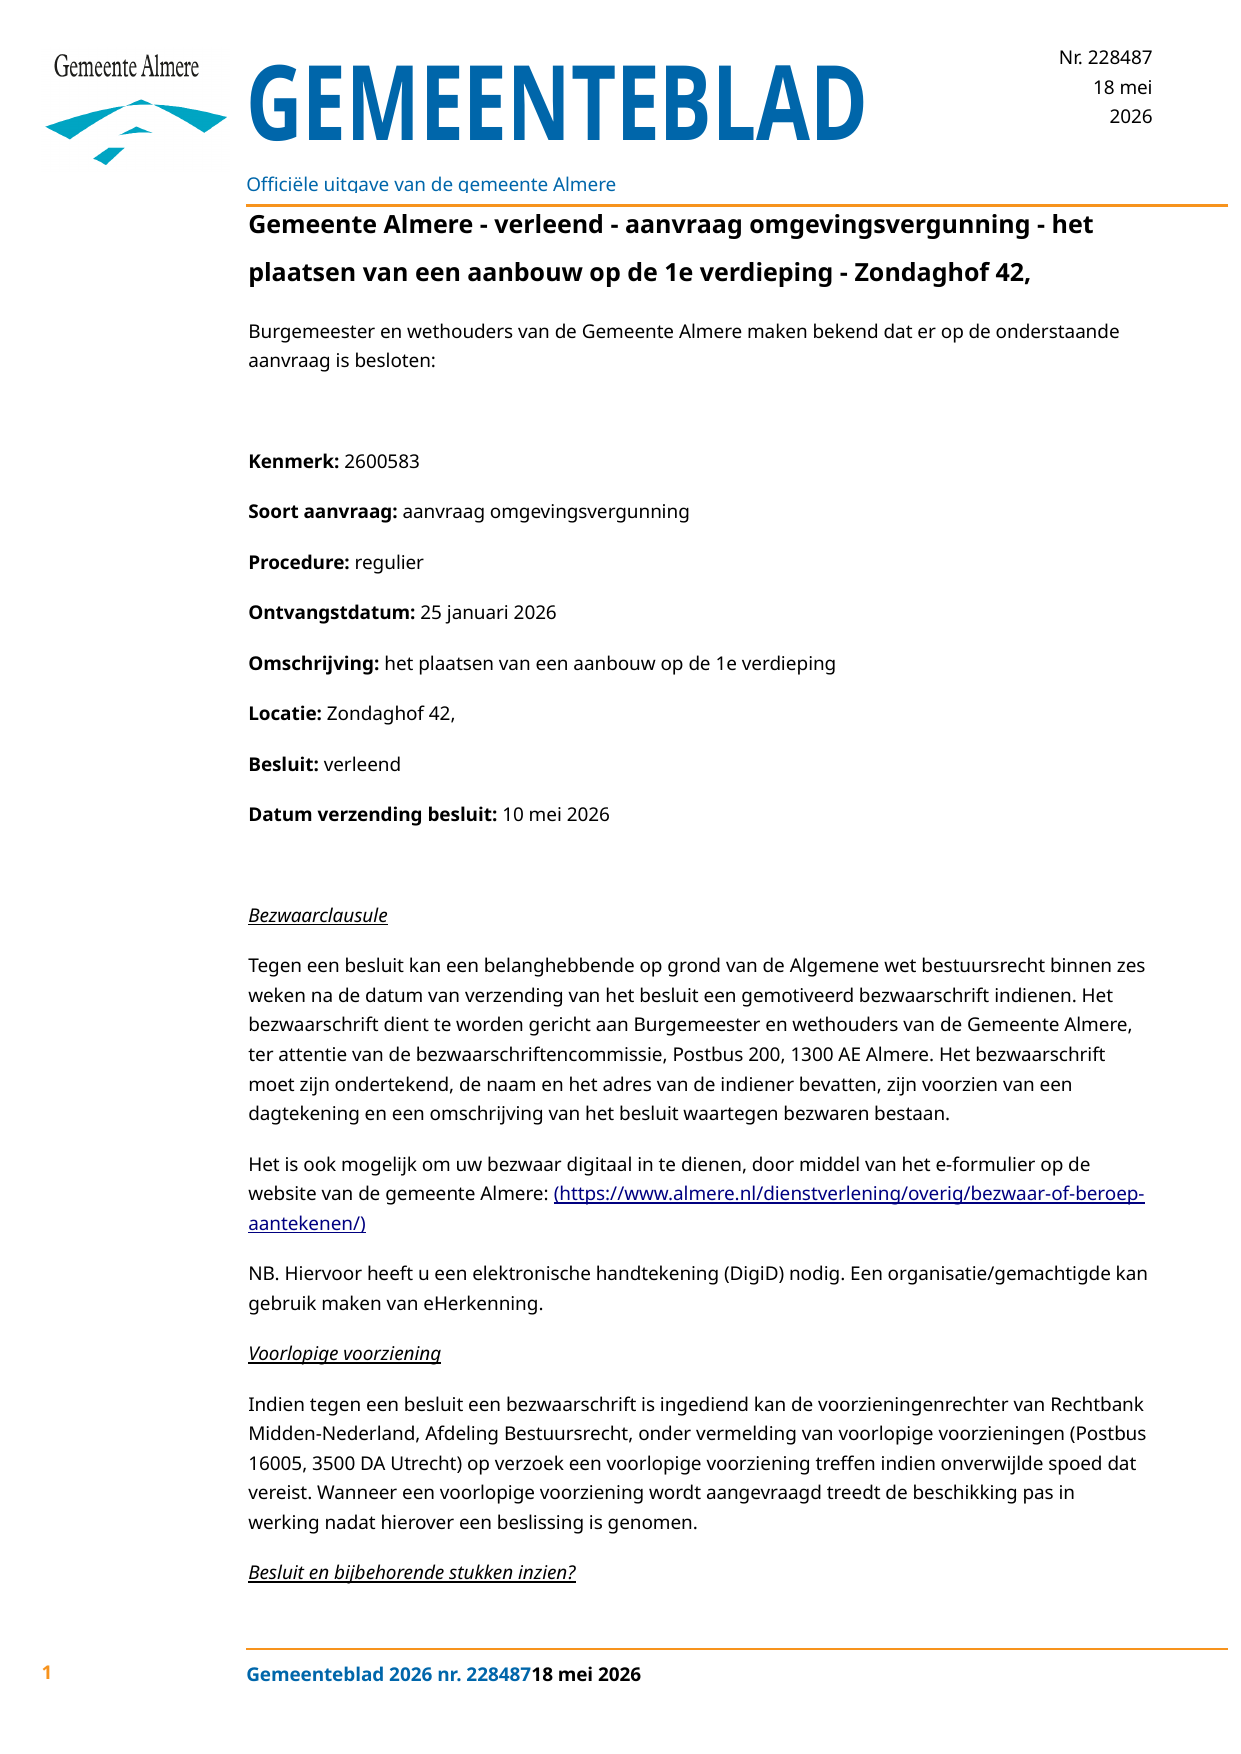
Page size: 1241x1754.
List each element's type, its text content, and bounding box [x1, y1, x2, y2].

text Bezwaarclausule [248, 902, 1152, 928]
text Ontvangstdatum: 25 januari 2026 [248, 599, 1152, 625]
text Gemeente Almere - verleend - aanvraag omgevingsvergunning - het plaatsen van een aanbouw op de 1e verdieping - Zondaghof 42, [248, 207, 1152, 288]
text Procedure: regulier [248, 549, 1152, 575]
picture [41, 47, 231, 172]
text Soort aanvraag: aanvraag omgevingsvergunning [248, 499, 1152, 524]
text Besluit en bijbehorende stukken inzien? [248, 1559, 1152, 1585]
text Datum verzending besluit: 10 mei 2026 [248, 801, 1152, 827]
text Kenmerk: 2600583 [248, 448, 1152, 474]
text Locatie: Zondaghof 42, [248, 700, 1152, 726]
text Omschrijving: het plaatsen van een aanbouw op de 1e verdieping [248, 650, 1152, 676]
text Tegen een besluit kan een belanghebbende op grond van de Algemene wet bestuursrecht binnen zes weken na de datum van verzending van het besluit een gemotiveerd bezwaarschrift indienen. Het bezwaarschrift dient te worden gericht aan Burgemeester en wethouders van de Gemeente Almere, ter attentie van de bezwaarschriftencommissie, Postbus 200, 1300 AE Almere. Het bezwaarschrift moet zijn ondertekend, de naam en het adres van de indiener bevatten, zijn voorzien van een dagtekening en een omschrijving van het besluit waartegen bezwaren bestaan. [248, 952, 1152, 1126]
text Burgemeester en wethouders van de Gemeente Almere maken bekend dat er op de onderstaande aanvraag is besloten: [248, 318, 1152, 373]
text Indien tegen een besluit een bezwaarschrift is ingediend kan de voorzieningenrechter van Rechtbank Midden-Nederland, Afdeling Bestuursrecht, onder vermelding van voorlopige voorzieningen (Postbus 16005, 3500 DA Utrecht) op verzoek een voorlopige voorziening treffen indien onverwijlde spoed dat vereist. Wanneer een voorlopige voorziening wordt aangevraagd treedt de beschikking pas in werking nadat hierover een beslissing is genomen. [248, 1391, 1152, 1535]
text NB. Hiervoor heeft u een elektronische handtekening (DigiD) nodig. Een organisatie/gemachtigde kan gebruik maken van eHerkenning. [248, 1260, 1152, 1316]
text Het is ook mogelijk om uw bezwaar digitaal in te dienen, door middel van het e-formulier op de website van de gemeente Almere: (https://www.almere.nl/dienstverlening/overig/bezwaar-of-beroep-aantekenen/) [248, 1151, 1152, 1236]
text Besluit: verleend [248, 751, 1152, 777]
text Voorlopige voorziening [248, 1340, 1152, 1366]
